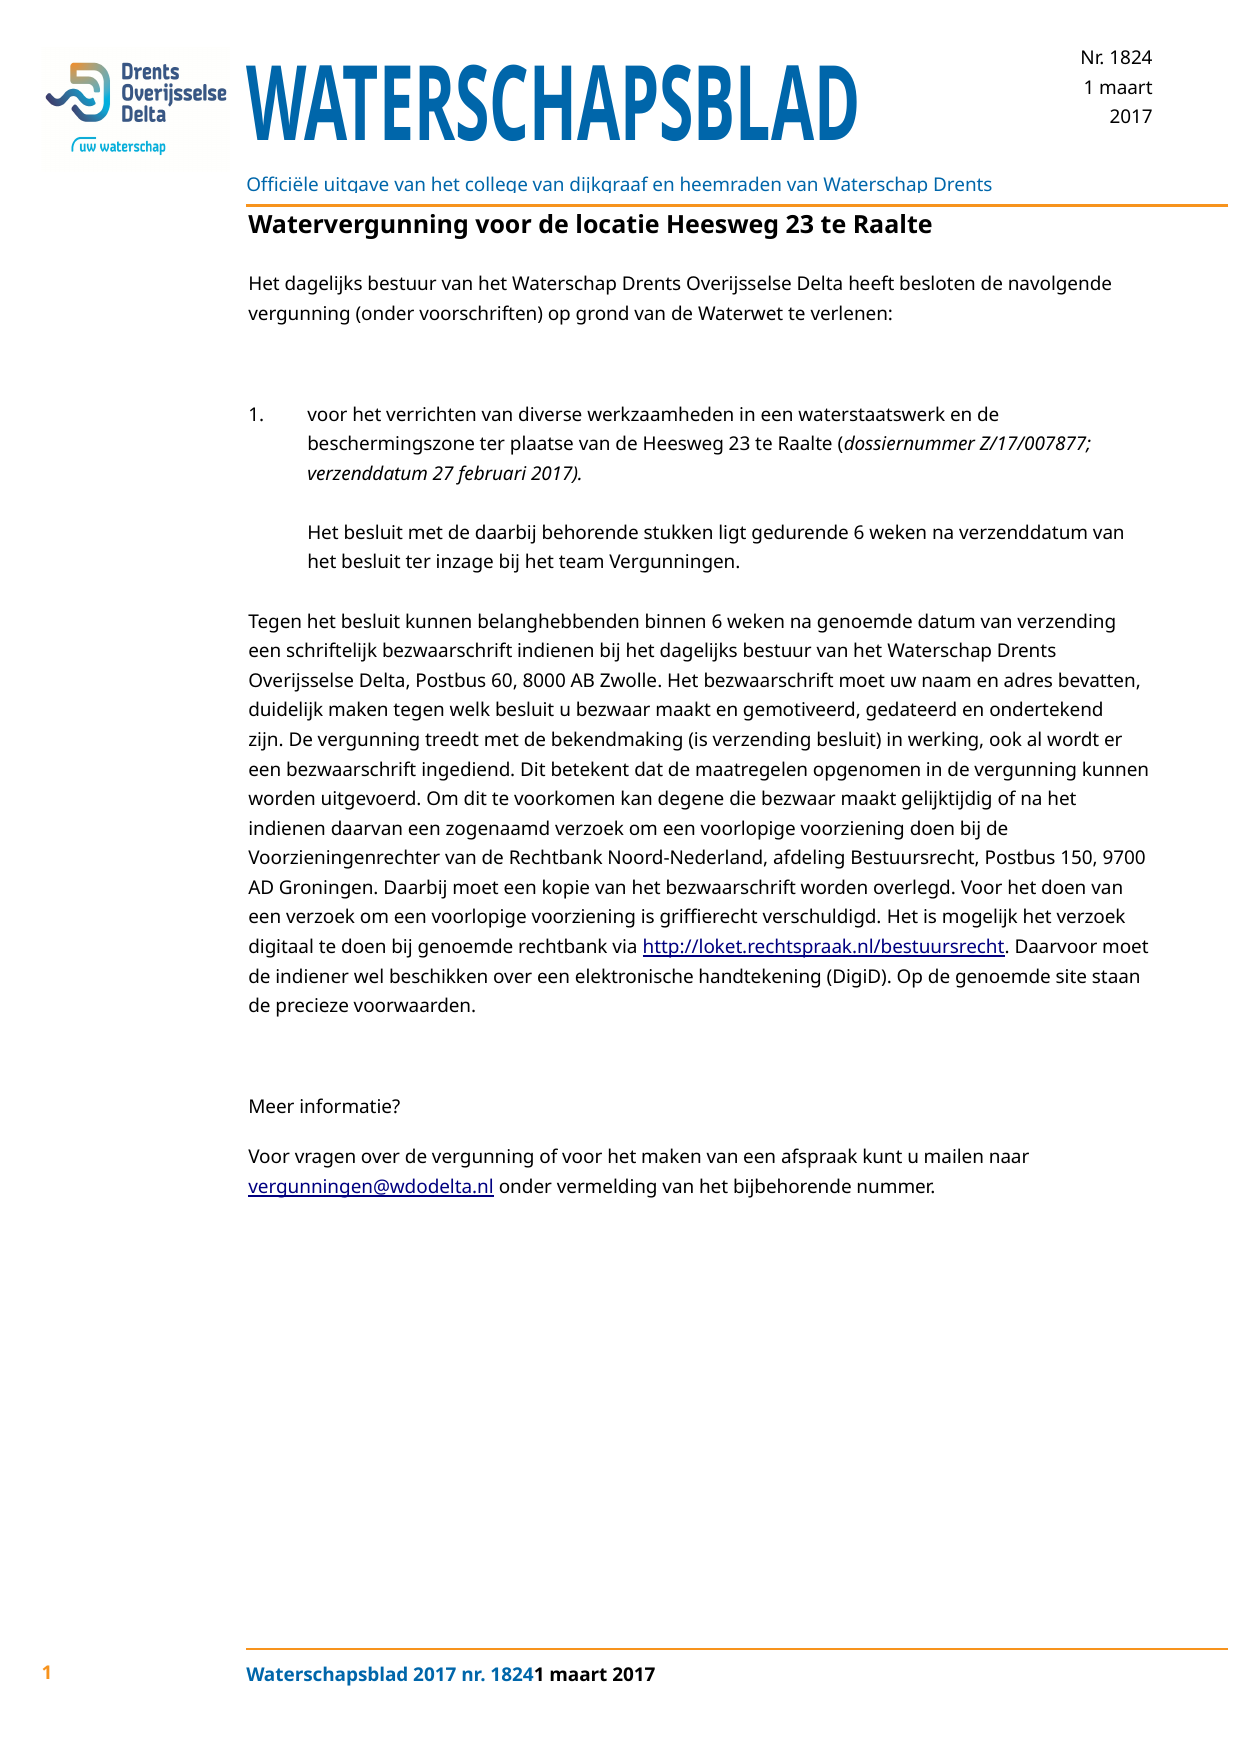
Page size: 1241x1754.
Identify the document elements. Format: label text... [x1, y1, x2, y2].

picture [41, 47, 231, 172]
text Tegen het besluit kunnen belanghebbenden binnen 6 weken na genoemde datum van verzending een schriftelijk bezwaarschrift indienen bij het dagelijks bestuur van het Waterschap Drents Overijsselse Delta, Postbus 60, 8000 AB Zwolle. Het bezwaarschrift moet uw naam en adres bevatten, duidelijk maken tegen welk besluit u bezwaar maakt en gemotiveerd, gedateerd en ondertekend zijn. De vergunning treedt met de bekendmaking (is verzending besluit) in werking, ook al wordt er een bezwaarschrift ingediend. Dit betekent dat de maatregelen opgenomen in de vergunning kunnen worden uitgevoerd. Om dit te voorkomen kan degene die bezwaar maakt gelijktijdig of na het indienen daarvan een zogenaamd verzoek om een voorlopige voorziening doen bij de Voorzieningenrechter van de Rechtbank Noord-Nederland, afdeling Bestuursrecht, Postbus 150, 9700 AD Groningen. Daarbij moet een kopie van het bezwaarschrift worden overlegd. Voor het doen van een verzoek om een voorlopige voorziening is griffierecht verschuldigd. Het is mogelijk het verzoek digitaal te doen bij genoemde rechtbank via http://loket.rechtspraak.nl/bestuursrecht. Daarvoor moet de indiener wel beschikken over een elektronische handtekening (DigiD). Op de genoemde site staan de precieze voorwaarden. [248, 608, 1152, 1018]
text Voor vragen over de vergunning of voor het maken van een afspraak kunt u mailen naar vergunningen@wdodelta.nl onder vermelding van het bijbehorende nummer. [248, 1144, 1152, 1199]
text Het dagelijks bestuur van het Waterschap Drents Overijsselse Delta heeft besloten de navolgende vergunning (onder voorschriften) op grond van de Waterwet te verlenen: [248, 270, 1152, 326]
list voor het verrichten van diverse werkzaamheden in een waterstaatswerk en de beschermingszone ter plaatse van de Heesweg 23 te Raalte (dossiernummer Z/17/007877; verzenddatum 27 februari 2017). [248, 401, 1152, 486]
text Meer informatie? [248, 1093, 1152, 1119]
list Het besluit met de daarbij behorende stukken ligt gedurende 6 weken na verzenddatum van het besluit ter inzage bij het team Vergunningen. [248, 519, 1152, 574]
text Watervergunning voor de locatie Heesweg 23 te Raalte [248, 207, 1152, 241]
